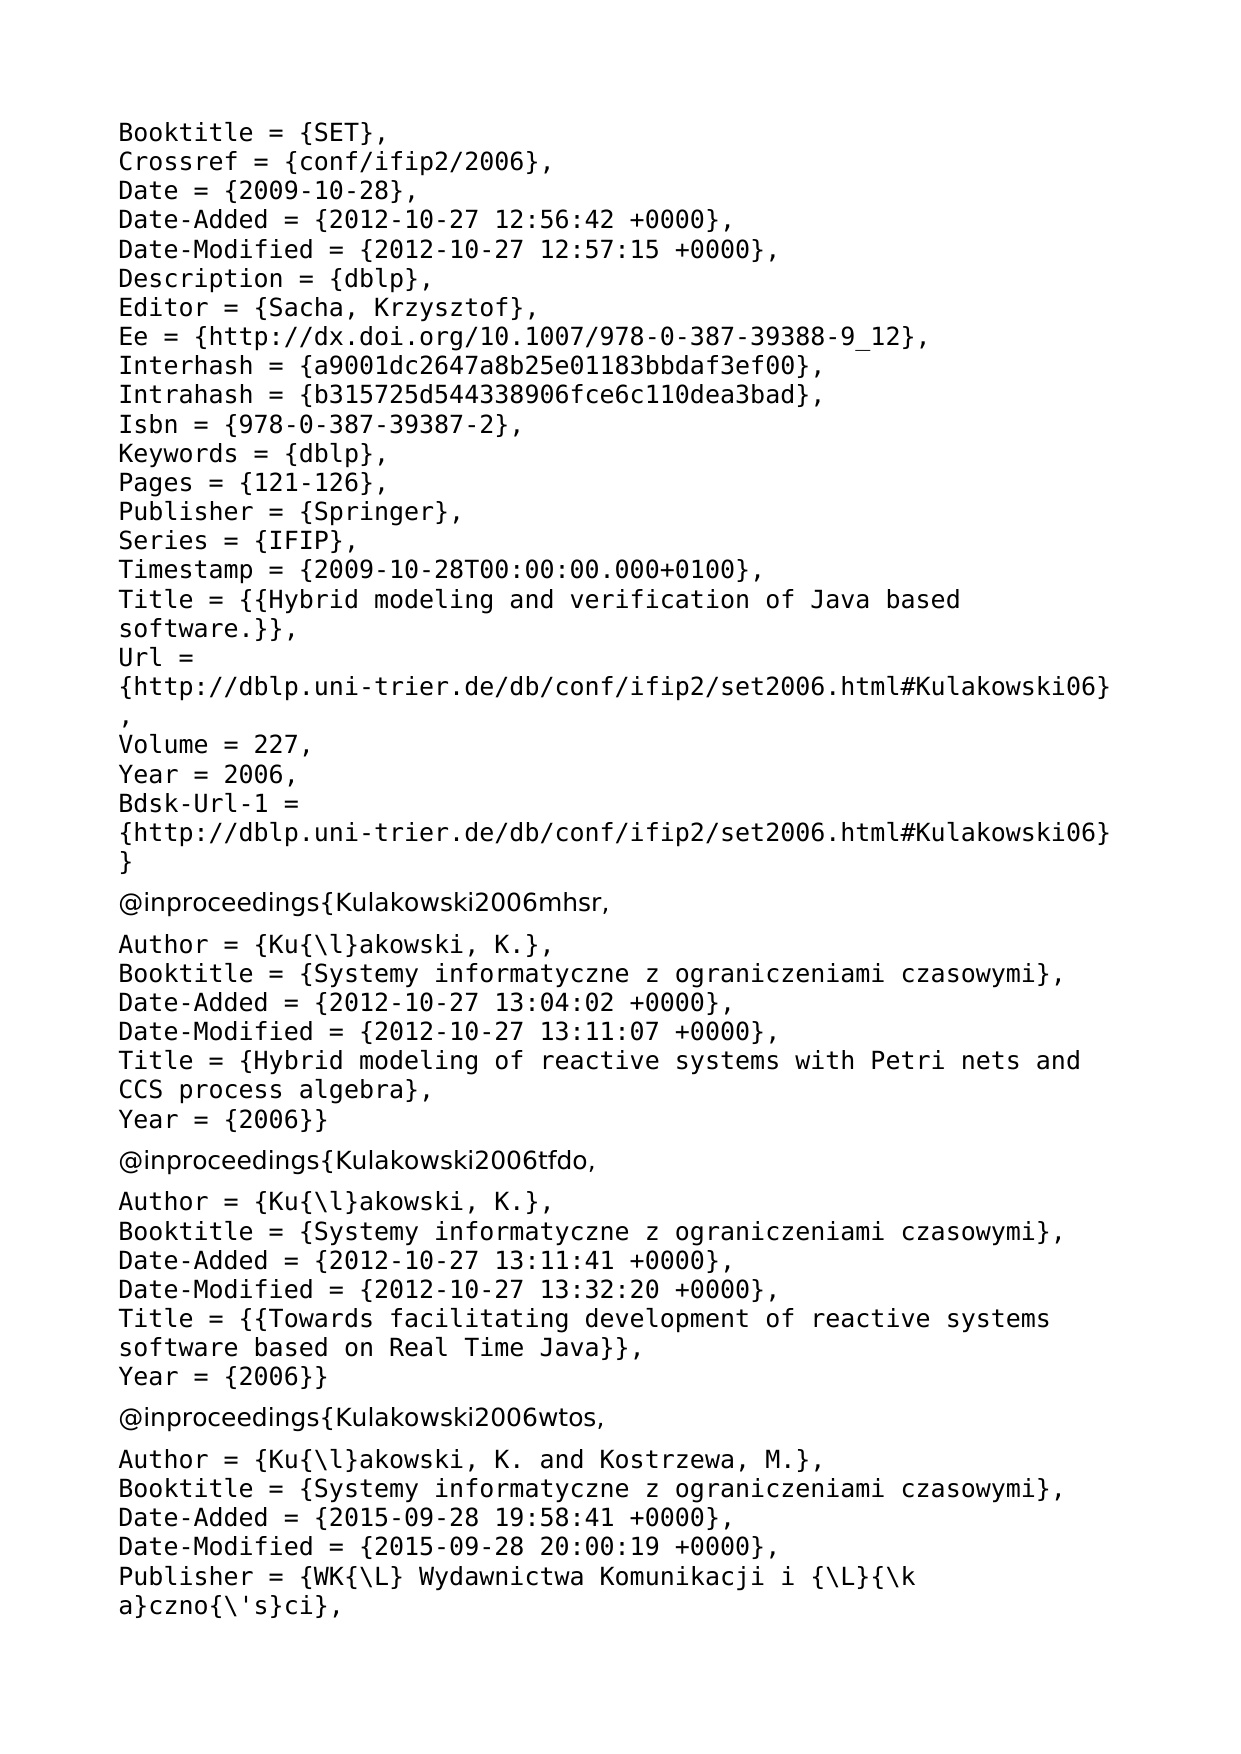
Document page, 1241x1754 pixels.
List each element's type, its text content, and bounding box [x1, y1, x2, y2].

text Author = {Ku{\l}akowski, K.}, Booktitle = {Systemy informatyczne z ograniczeniami czasowymi}, Date-Added = {2012-10-27 13:11:41 +0000}, Date-Modified = {2012-10-27 13:32:20 +0000}, Title = {{Towards facilitating development of reactive systems software based on Real Time Java}}, Year = {2006}} [118, 1187, 1122, 1392]
text Author = {Ku{\l}akowski, K. and Kostrzewa, M.}, Booktitle = {Systemy informatyczne z ograniczeniami czasowymi}, Date-Added = {2015-09-28 19:58:41 +0000}, Date-Modified = {2015-09-28 20:00:19 +0000}, Publisher = {WK{\L} Wydawnictwa Komunikacji i {\L}{\k a}czno{\'s}ci}, [118, 1445, 1122, 1620]
text @inproceedings{Kulakowski2006wtos, [118, 1403, 1122, 1433]
text @inproceedings{Kulakowski2006tfdo, [118, 1146, 1122, 1175]
text @inproceedings{Kulakowski2006mhsr, [118, 888, 1122, 917]
text Author = {Ku{\l}akowski, K.}, Booktitle = {Systemy informatyczne z ograniczeniami czasowymi}, Date-Added = {2012-10-27 13:04:02 +0000}, Date-Modified = {2012-10-27 13:11:07 +0000}, Title = {Hybrid modeling of reactive systems with Petri nets and CCS process algebra}, Year = {2006}} [118, 930, 1122, 1134]
text Booktitle = {SET}, Crossref = {conf/ifip2/2006}, Date = {2009-10-28}, Date-Added = {2012-10-27 12:56:42 +0000}, Date-Modified = {2012-10-27 12:57:15 +0000}, Description = {dblp}, Editor = {Sacha, Krzysztof}, Ee = {http://dx.doi.org/10.1007/978-0-387-39388-9_12}, Interhash = {a9001dc2647a8b25e01183bbdaf3ef00}, Intrahash = {b315725d544338906fce6c110dea3bad}, Isbn = {978-0-387-39387-2}, Keywords = {dblp}, Pages = {121-126}, Publisher = {Springer}, Series = {IFIP}, Timestamp = {2009-10-28T00:00:00.000+0100}, Title = {{Hybrid modeling and verification of Java based software.}}, Url = {http://dblp.uni-trier.de/db/conf/ifip2/set2006.html#Kulakowski06}, Volume = 227, Year = 2006, Bdsk-Url-1 = {http://dblp.uni-trier.de/db/conf/ifip2/set2006.html#Kulakowski06}} [118, 118, 1122, 876]
